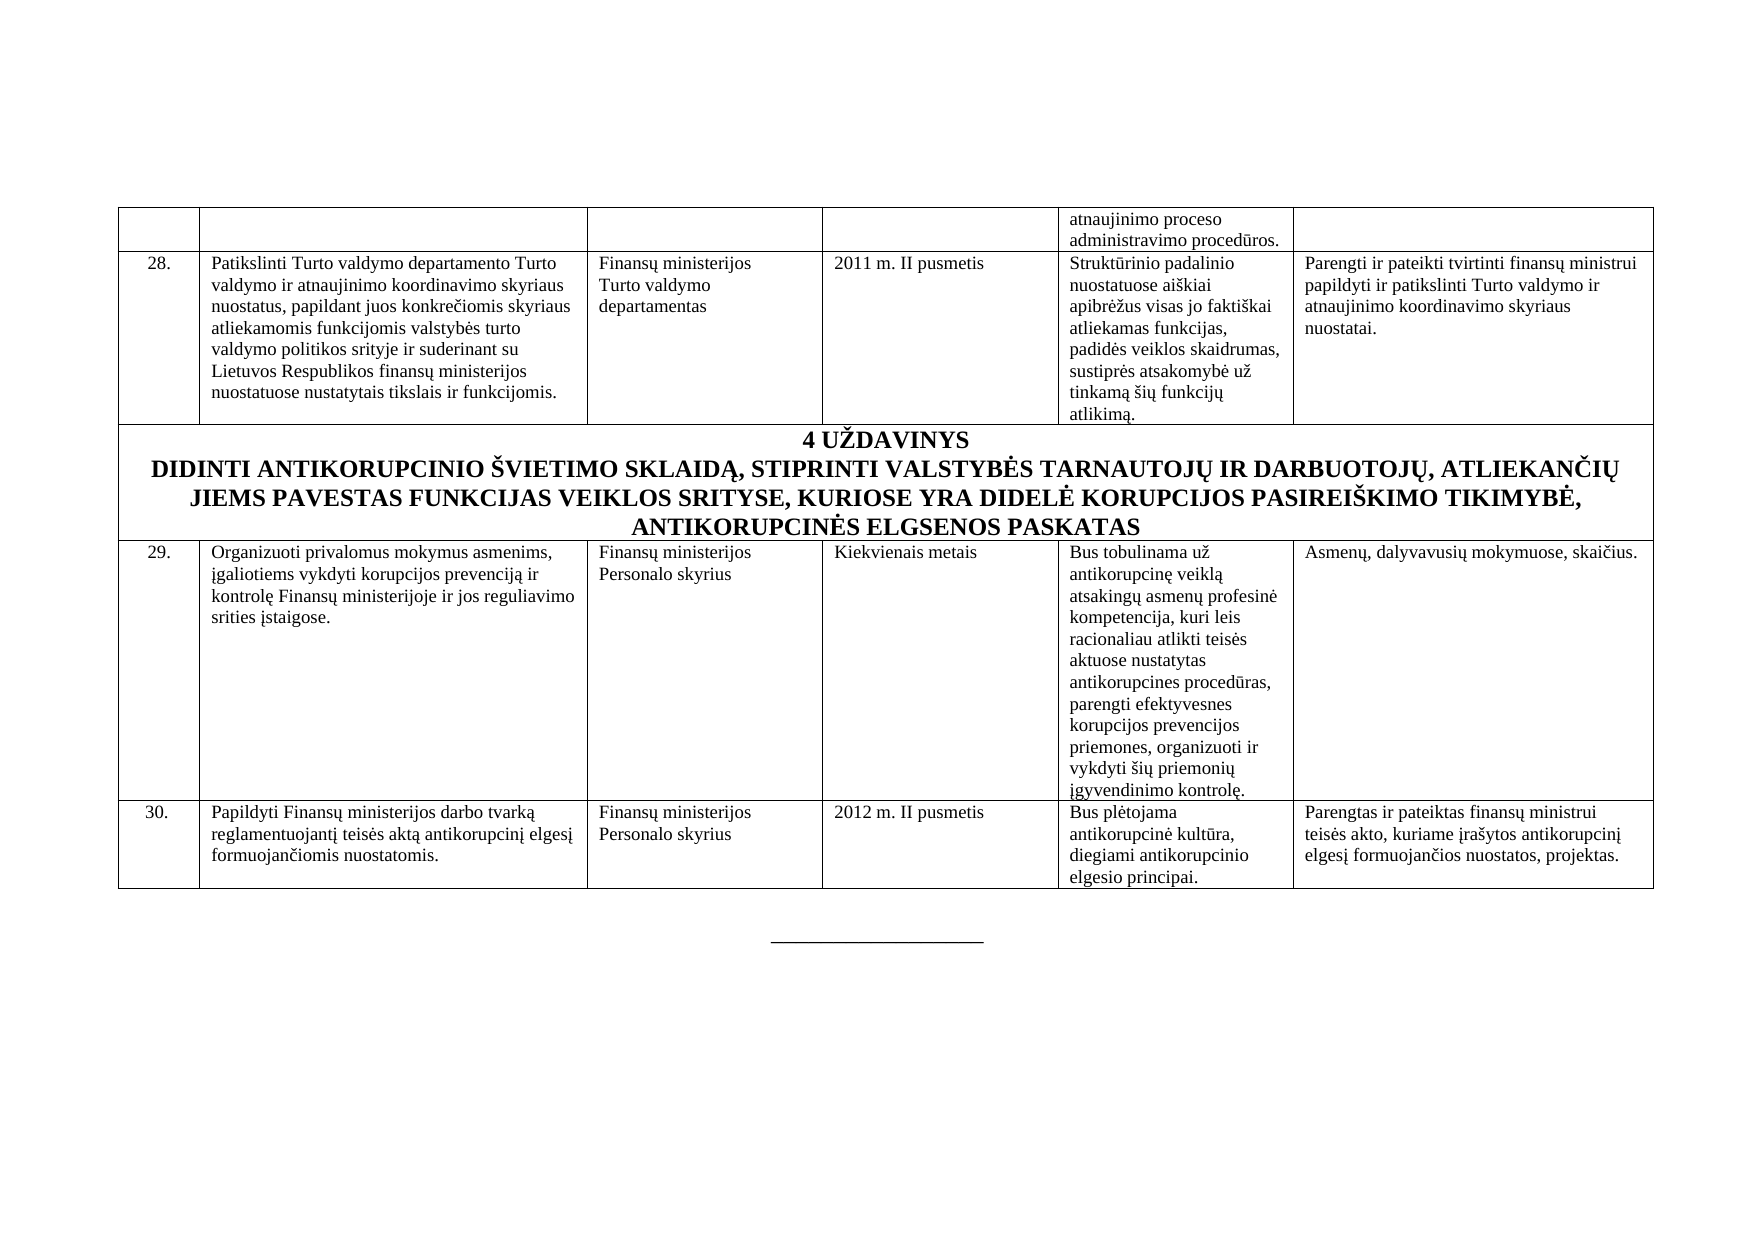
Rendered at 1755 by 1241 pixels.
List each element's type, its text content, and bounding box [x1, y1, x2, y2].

table_cell Organizuoti privalomus mokymus asmenims, įgaliotiems vykdyti korupcijos prevenciją ir kontrolę Finansų ministerijoje ir jos reguliavimo srities įstaigose. [200, 541, 587, 800]
table_cell 28. [119, 252, 199, 424]
table_cell [200, 208, 587, 251]
table_cell Bus tobulinama už antikorupcinę veiklą atsakingų asmenų profesinė kompetencija, kuri leis racionaliau atlikti teisės aktuose nustatytas antikorupcines procedūras, parengti efektyvesnes korupcijos prevencijos priemones, organizuoti ir vykdyti šių priemonių įgyvendinimo kontrolę. [1059, 541, 1293, 800]
table_cell Finansų ministerijos Personalo skyrius [588, 541, 822, 800]
table_cell Finansų ministerijos Personalo skyrius [588, 801, 822, 887]
table_cell [1294, 208, 1653, 251]
table_cell Struktūrinio padalinio nuostatuose aiškiai apibrėžus visas jo faktiškai atliekamas funkcijas, padidės veiklos skaidrumas, sustiprės atsakomybė už tinkamą šių funkcijų atlikimą. [1059, 252, 1293, 424]
text _________________ [118, 917, 1636, 946]
table_cell Finansų ministerijos Turto valdymo departamentas [588, 252, 822, 424]
table_cell [119, 208, 199, 251]
table_cell 4 UŽDAVINYS DIDINTI ANTIKORUPCINIO ŠVIETIMO SKLAIDĄ, STIPRINTI VALSTYBĖS TARNAUTOJŲ IR DARBUOTOJŲ, ATLIEKANČIŲ JIEMS PAVESTAS FUNKCIJAS VEIKLOS SRITYSE, KURIOSE YRA DIDELĖ KORUPCIJOS PASIREIŠKIMO TIKIMYBĖ, ANTIKORUPCINĖS ELGSENOS PASKATAS [119, 425, 1653, 540]
table_cell Bus plėtojama antikorupcinė kultūra, diegiami antikorupcinio elgesio principai. [1059, 801, 1293, 887]
table_cell 2011 m. II pusmetis [823, 252, 1058, 424]
table_cell Asmenų, dalyvavusių mokymuose, skaičius. [1294, 541, 1653, 800]
table_cell Parengtas ir pateiktas finansų ministrui teisės akto, kuriame įrašytos antikorupcinį elgesį formuojančios nuostatos, projektas. [1294, 801, 1653, 887]
table_cell 29. [119, 541, 199, 800]
table_cell Patikslinti Turto valdymo departamento Turto valdymo ir atnaujinimo koordinavimo skyriaus nuostatus, papildant juos konkrečiomis skyriaus atliekamomis funkcijomis valstybės turto valdymo politikos srityje ir suderinant su Lietuvos Respublikos finansų ministerijos nuostatuose nustatytais tikslais ir funkcijomis. [200, 252, 587, 424]
table_cell Kiekvienais metais [823, 541, 1058, 800]
table_cell Papildyti Finansų ministerijos darbo tvarką reglamentuojantį teisės aktą antikorupcinį elgesį formuojančiomis nuostatomis. [200, 801, 587, 887]
table_cell 30. [119, 801, 199, 887]
table_cell [823, 208, 1058, 251]
table_cell 2012 m. II pusmetis [823, 801, 1058, 887]
table_cell [588, 208, 822, 251]
table_cell Parengti ir pateikti tvirtinti finansų ministrui papildyti ir patikslinti Turto valdymo ir atnaujinimo koordinavimo skyriaus nuostatai. [1294, 252, 1653, 424]
table_cell atnaujinimo proceso administravimo procedūros. [1059, 208, 1293, 251]
